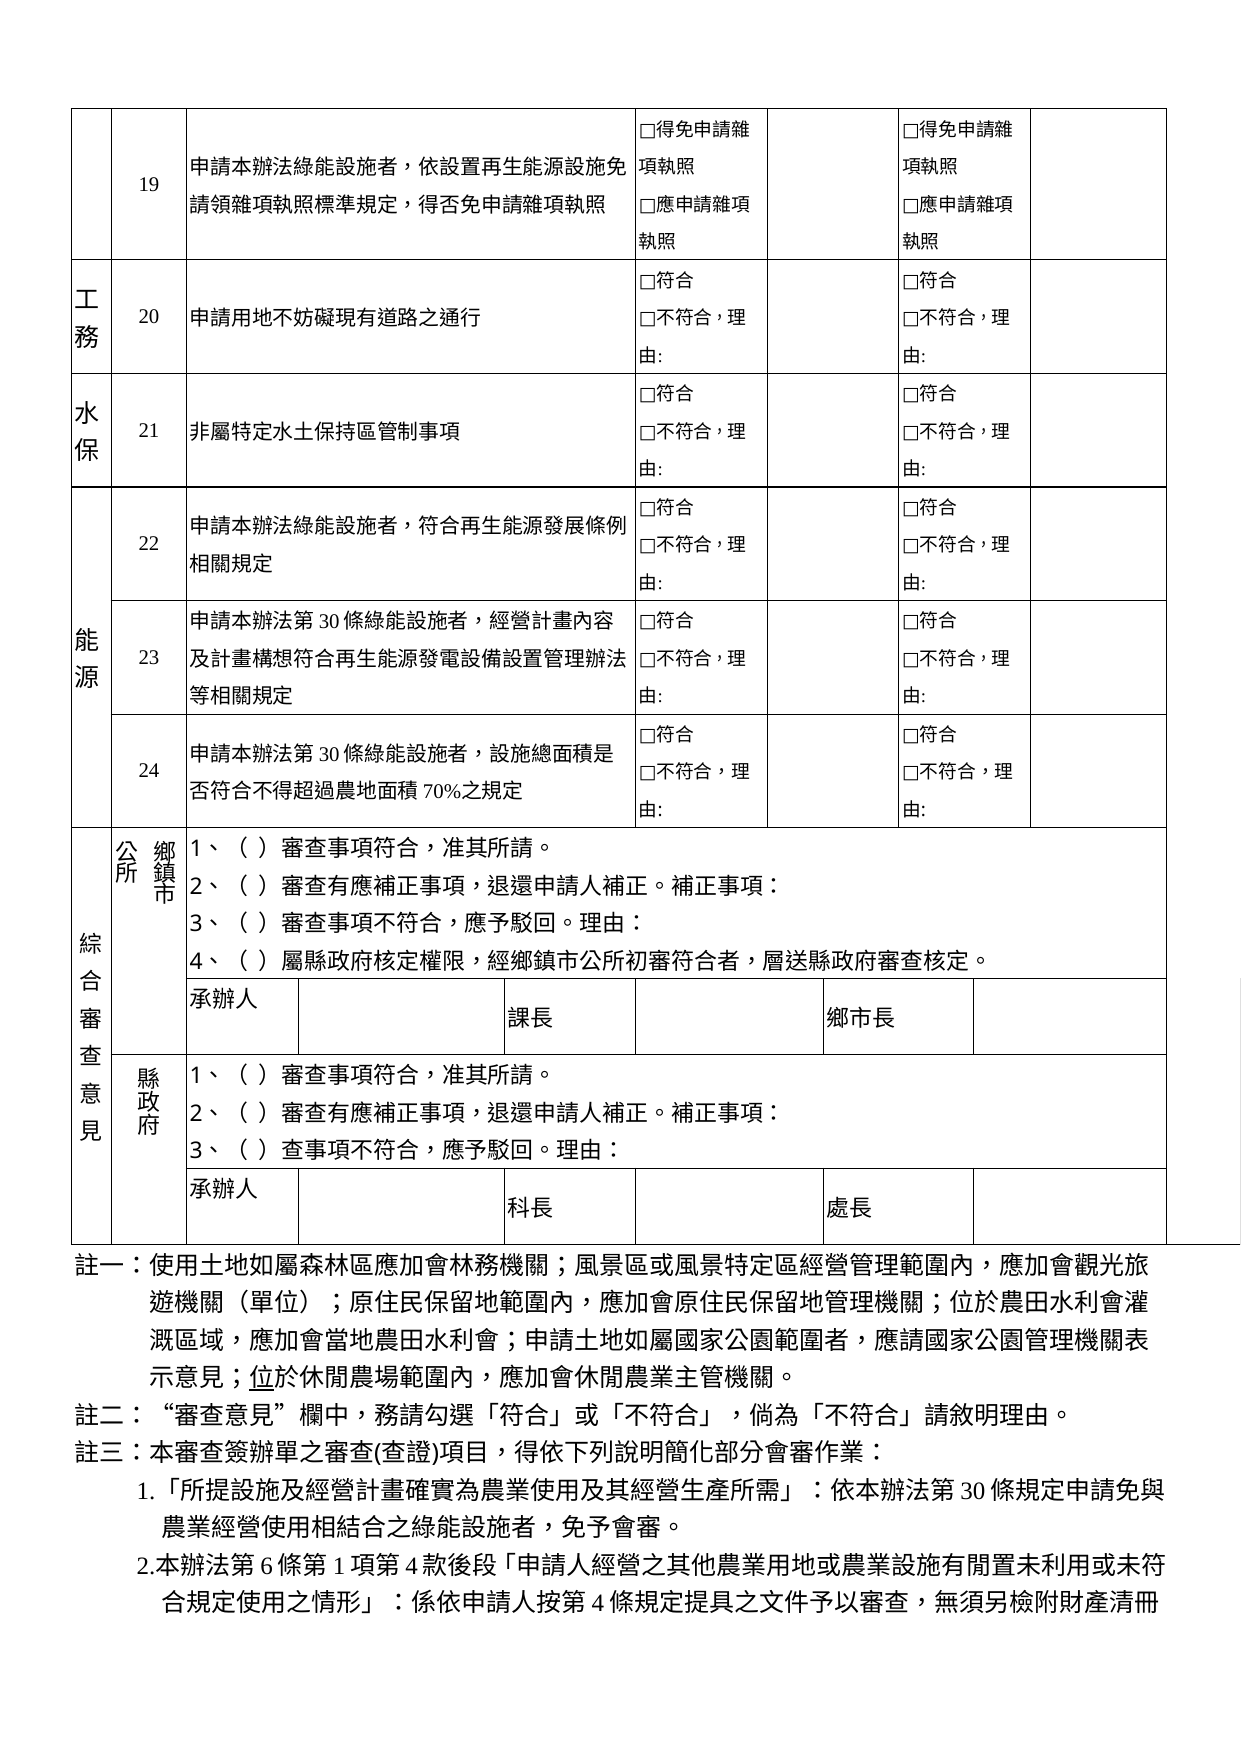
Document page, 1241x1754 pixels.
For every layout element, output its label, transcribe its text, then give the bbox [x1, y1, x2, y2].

table_cell [1031, 601, 1166, 713]
table_cell 處長 [824, 1169, 973, 1244]
table_cell □符合 □不符合，理由: [899, 260, 1030, 373]
table_cell [1167, 978, 1240, 1244]
table_cell [1167, 827, 1240, 978]
table_cell [768, 715, 898, 827]
table_cell [1167, 373, 1240, 486]
table_cell [1167, 108, 1240, 259]
table_cell □符合 □不符合，理由: [636, 601, 767, 713]
table_cell 1、（ ）審查事項符合，准其所請。 2、（ ）審查有應補正事項，退還申請人補正。補正事項： 3、（ ）審查事項不符合，應予駁回。理由： 4、（ ）屬縣政府核定權限，經鄉鎮市公所初審符合者，層送縣政府審查核定。 [187, 828, 1166, 978]
table_cell □符合 □不符合，理由: [899, 601, 1030, 713]
table_cell 水 保 [72, 374, 111, 486]
table_cell 申請用地不妨礙現有道路之通行 [187, 260, 635, 373]
table_cell 鄉鎮市 公所 [112, 828, 186, 1054]
table_cell [1031, 109, 1166, 259]
table_cell 承辦人 [187, 1169, 298, 1244]
table_cell [299, 979, 504, 1054]
table_cell 縣政府 [112, 1055, 186, 1244]
table_cell [1031, 488, 1166, 600]
table_cell 工 務 [72, 260, 111, 373]
table_cell [1167, 486, 1240, 600]
table_cell [768, 109, 898, 259]
text 註三：本審查簽辦單之審查(查證)項目，得依下列說明簡化部分會審作業： [74, 1432, 1166, 1470]
table_cell 綜合 審查 意見 [72, 828, 111, 1244]
table_cell [768, 374, 898, 486]
table_cell [1167, 600, 1240, 713]
table_cell [768, 488, 898, 600]
table_cell [768, 601, 898, 713]
text 2.本辦法第6條第1項第4款後段「申請人經營之其他農業用地或農業設施有閒置未利用或未符合規定使用之情形」：係依申請人按第4條規定提具之文件予以審查，無須另檢附財產清冊 [136, 1545, 1166, 1620]
text 1.「所提設施及經營計畫確實為農業使用及其經營生產所需」：依本辦法第30條規定申請免與農業經營使用相結合之綠能設施者，免予會審。 [136, 1470, 1166, 1545]
table_cell □得免申請雜項執照 □應申請雜項執照 [636, 109, 767, 259]
table_cell 申請本辦法第30條綠能設施者，設施總面積是否符合不得超過農地面積70%之規定 [187, 715, 635, 827]
table_cell 課長 [505, 979, 635, 1054]
table_cell □符合 □不符合，理由: [899, 488, 1030, 600]
table_cell [768, 260, 898, 373]
table_cell □符合 □不符合，理由: [636, 260, 767, 373]
text 註二：“審查意見”欄中，務請勾選「符合」或「不符合」，倘為「不符合」請敘明理由。 [74, 1395, 1166, 1432]
table_cell □符合 □不符合，理由: [636, 374, 767, 486]
table_cell [636, 979, 823, 1054]
table_cell 1、（ ）審查事項符合，准其所請。 2、（ ）審查有應補正事項，退還申請人補正。補正事項： 3、（ ）查事項不符合，應予駁回。理由： [187, 1055, 1166, 1168]
table_cell 19 [112, 109, 186, 259]
table_cell [1167, 714, 1240, 827]
table_cell □符合 □不符合，理由: [899, 715, 1030, 827]
table_cell 22 [112, 488, 186, 600]
table_cell □符合 □不符合，理由: [899, 374, 1030, 486]
table_cell 申請本辦法綠能設施者，符合再生能源發展條例相關規定 [187, 488, 635, 600]
table_cell 能源 [72, 488, 111, 827]
table_cell 申請本辦法綠能設施者，依設置再生能源設施免請領雜項執照標準規定，得否免申請雜項執照 [187, 109, 635, 259]
table_cell 科長 [505, 1169, 635, 1244]
table_cell 申請本辦法第30條綠能設施者，經營計畫內容及計畫構想符合再生能源發電設備設置管理辦法等相關規定 [187, 601, 635, 713]
table_cell [974, 1169, 1166, 1244]
table_cell [1031, 260, 1166, 373]
table_cell [1031, 374, 1166, 486]
table_cell [1031, 715, 1166, 827]
table_cell [636, 1169, 823, 1244]
table_cell 承辦人 [187, 979, 298, 1054]
table_cell 23 [112, 601, 186, 713]
table_cell 鄉市長 [824, 979, 973, 1054]
table_cell □符合 □不符合，理由: [636, 715, 767, 827]
table_cell [1167, 259, 1240, 373]
table_cell 24 [112, 715, 186, 827]
table_cell 非屬特定水土保持區管制事項 [187, 374, 635, 486]
table_cell 20 [112, 260, 186, 373]
text 註一：使用土地如屬森林區應加會林務機關；風景區或風景特定區經營管理範圍內，應加會觀光旅遊機關（單位）；原住民保留地範圍內，應加會原住民保留地管理機關；位於農田水利會灌溉區域，應加會當地農田水利會；申請土地如屬國家公園範圍者，應請國家公園管理機關表示意見；位於休閒農場範圍內，應加會休閒農業主管機關。 [74, 1245, 1166, 1395]
table_cell □符合 □不符合，理由: [636, 488, 767, 600]
table_cell □得免申請雜項執照 □應申請雜項執照 [899, 109, 1030, 259]
table_cell [299, 1169, 504, 1244]
table_cell [974, 979, 1166, 1054]
table_cell 21 [112, 374, 186, 486]
